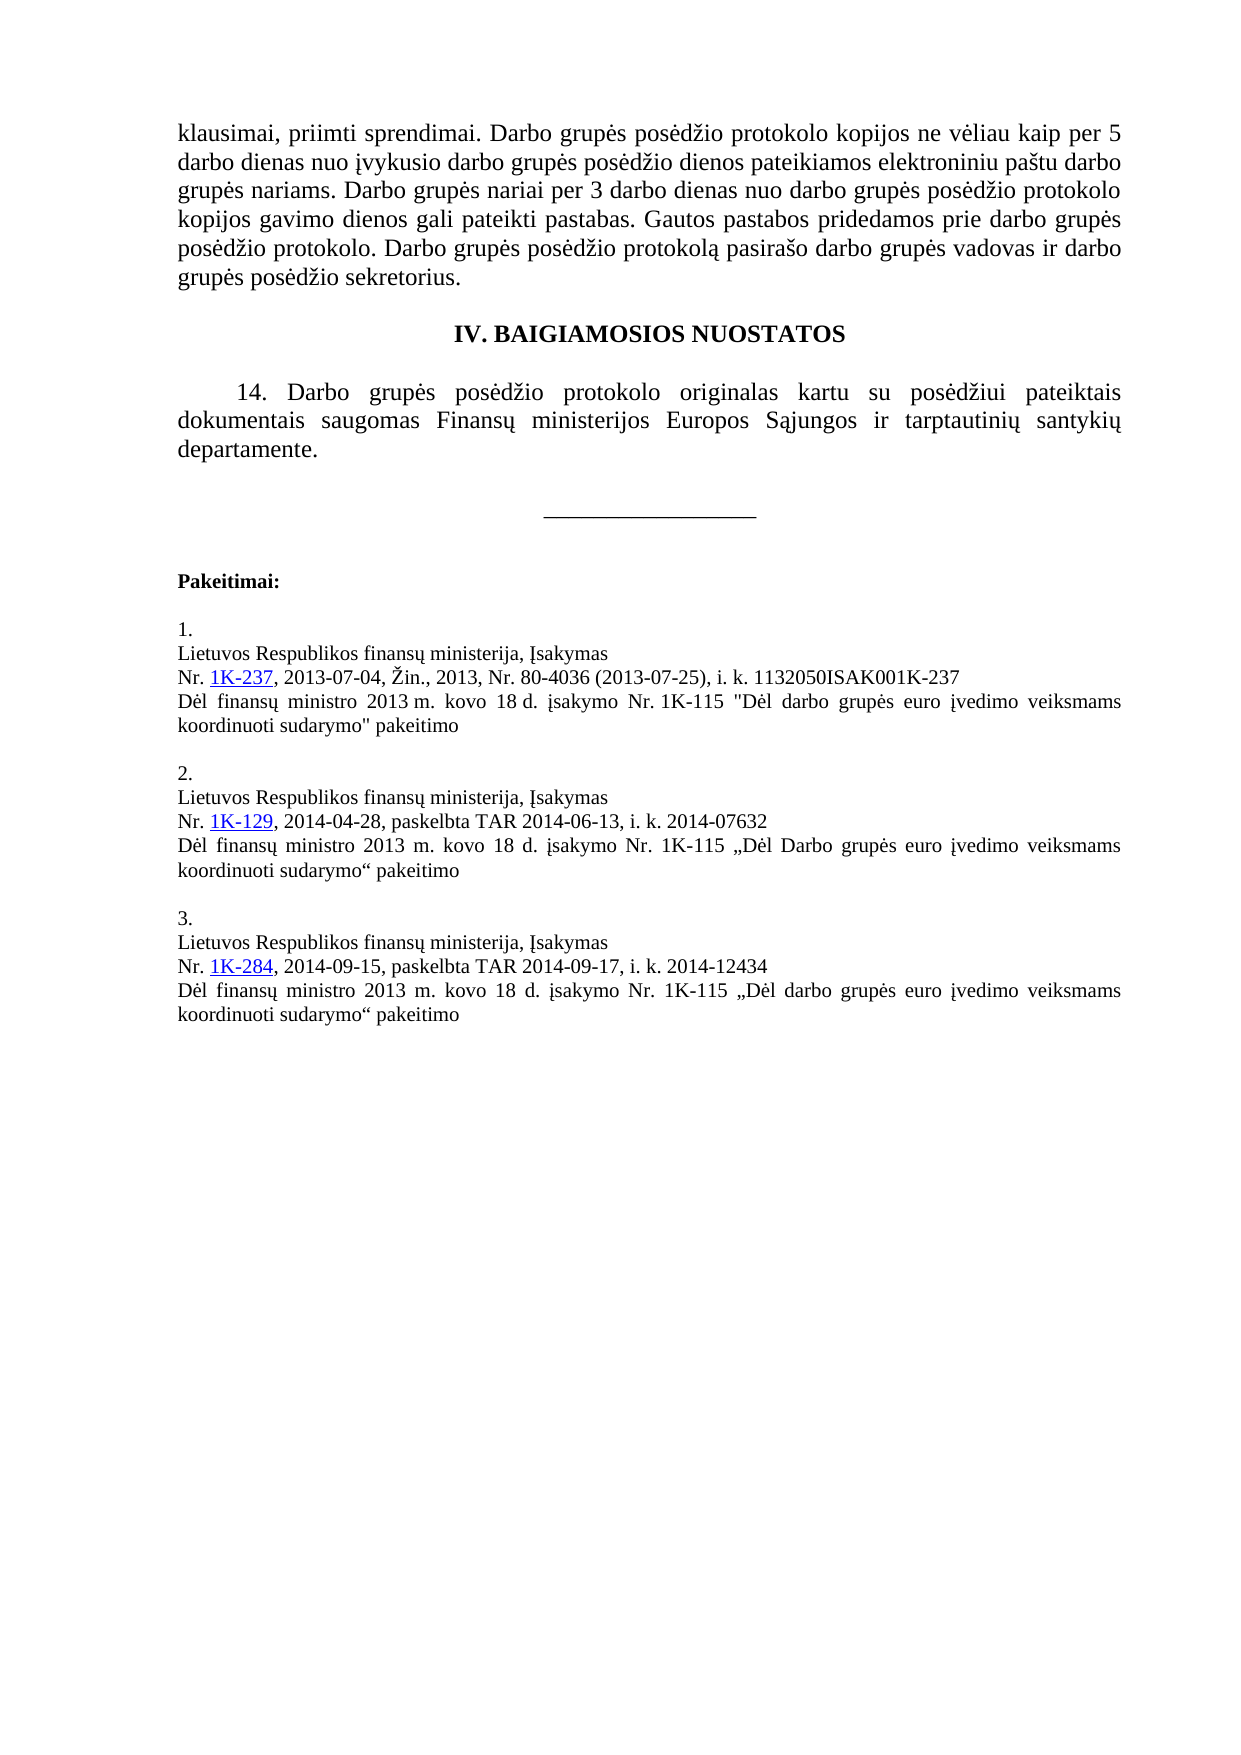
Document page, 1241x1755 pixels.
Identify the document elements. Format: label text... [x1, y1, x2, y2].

text 1. [177, 617, 1122, 641]
text Dėl finansų ministro 2013 m. kovo 18 d. įsakymo Nr. 1K-115 „Dėl darbo grupės euro įvedimo veiksmams koordinuoti sudarymo“ pakeitimo [177, 978, 1122, 1026]
text Nr. 1K-129, 2014-04-28, paskelbta TAR 2014-06-13, i. k. 2014-07632 [177, 809, 1122, 833]
text _________________ [177, 492, 1122, 521]
text Pakeitimai: [177, 569, 1122, 593]
text Lietuvos Respublikos finansų ministerija, Įsakymas [177, 785, 1122, 809]
text 14. Darbo grupės posėdžio protokolo originalas kartu su posėdžiui pateiktais dokumentais saugomas Finansų ministerijos Europos Sąjungos ir tarptautinių santykių departamente. [177, 377, 1122, 463]
text Nr. 1K-284, 2014-09-15, paskelbta TAR 2014-09-17, i. k. 2014-12434 [177, 954, 1122, 978]
text Nr. 1K-237, 2013-07-04, Žin., 2013, Nr. 80-4036 (2013-07-25), i. k. 1132050ISAK001K-237 [177, 665, 1122, 689]
text IV. BAIGIAMOSIOS NUOSTATOS [177, 319, 1122, 348]
text Dėl finansų ministro 2013 m. kovo 18 d. įsakymo Nr. 1K-115 "Dėl darbo grupės euro įvedimo veiksmams koordinuoti sudarymo" pakeitimo [177, 689, 1122, 737]
text 3. [177, 906, 1122, 930]
text Lietuvos Respublikos finansų ministerija, Įsakymas [177, 930, 1122, 954]
text klausimai, priimti sprendimai. Darbo grupės posėdžio protokolo kopijos ne vėliau kaip per 5 darbo dienas nuo įvykusio darbo grupės posėdžio dienos pateikiamos elektroniniu paštu darbo grupės nariams. Darbo grupės nariai per 3 darbo dienas nuo darbo grupės posėdžio protokolo kopijos gavimo dienos gali pateikti pastabas. Gautos pastabos pridedamos prie darbo grupės posėdžio protokolo. Darbo grupės posėdžio protokolą pasirašo darbo grupės vadovas ir darbo grupės posėdžio sekretorius. [177, 118, 1122, 291]
text Lietuvos Respublikos finansų ministerija, Įsakymas [177, 641, 1122, 665]
text Dėl finansų ministro 2013 m. kovo 18 d. įsakymo Nr. 1K-115 „Dėl Darbo grupės euro įvedimo veiksmams koordinuoti sudarymo“ pakeitimo [177, 833, 1122, 882]
text 2. [177, 761, 1122, 785]
